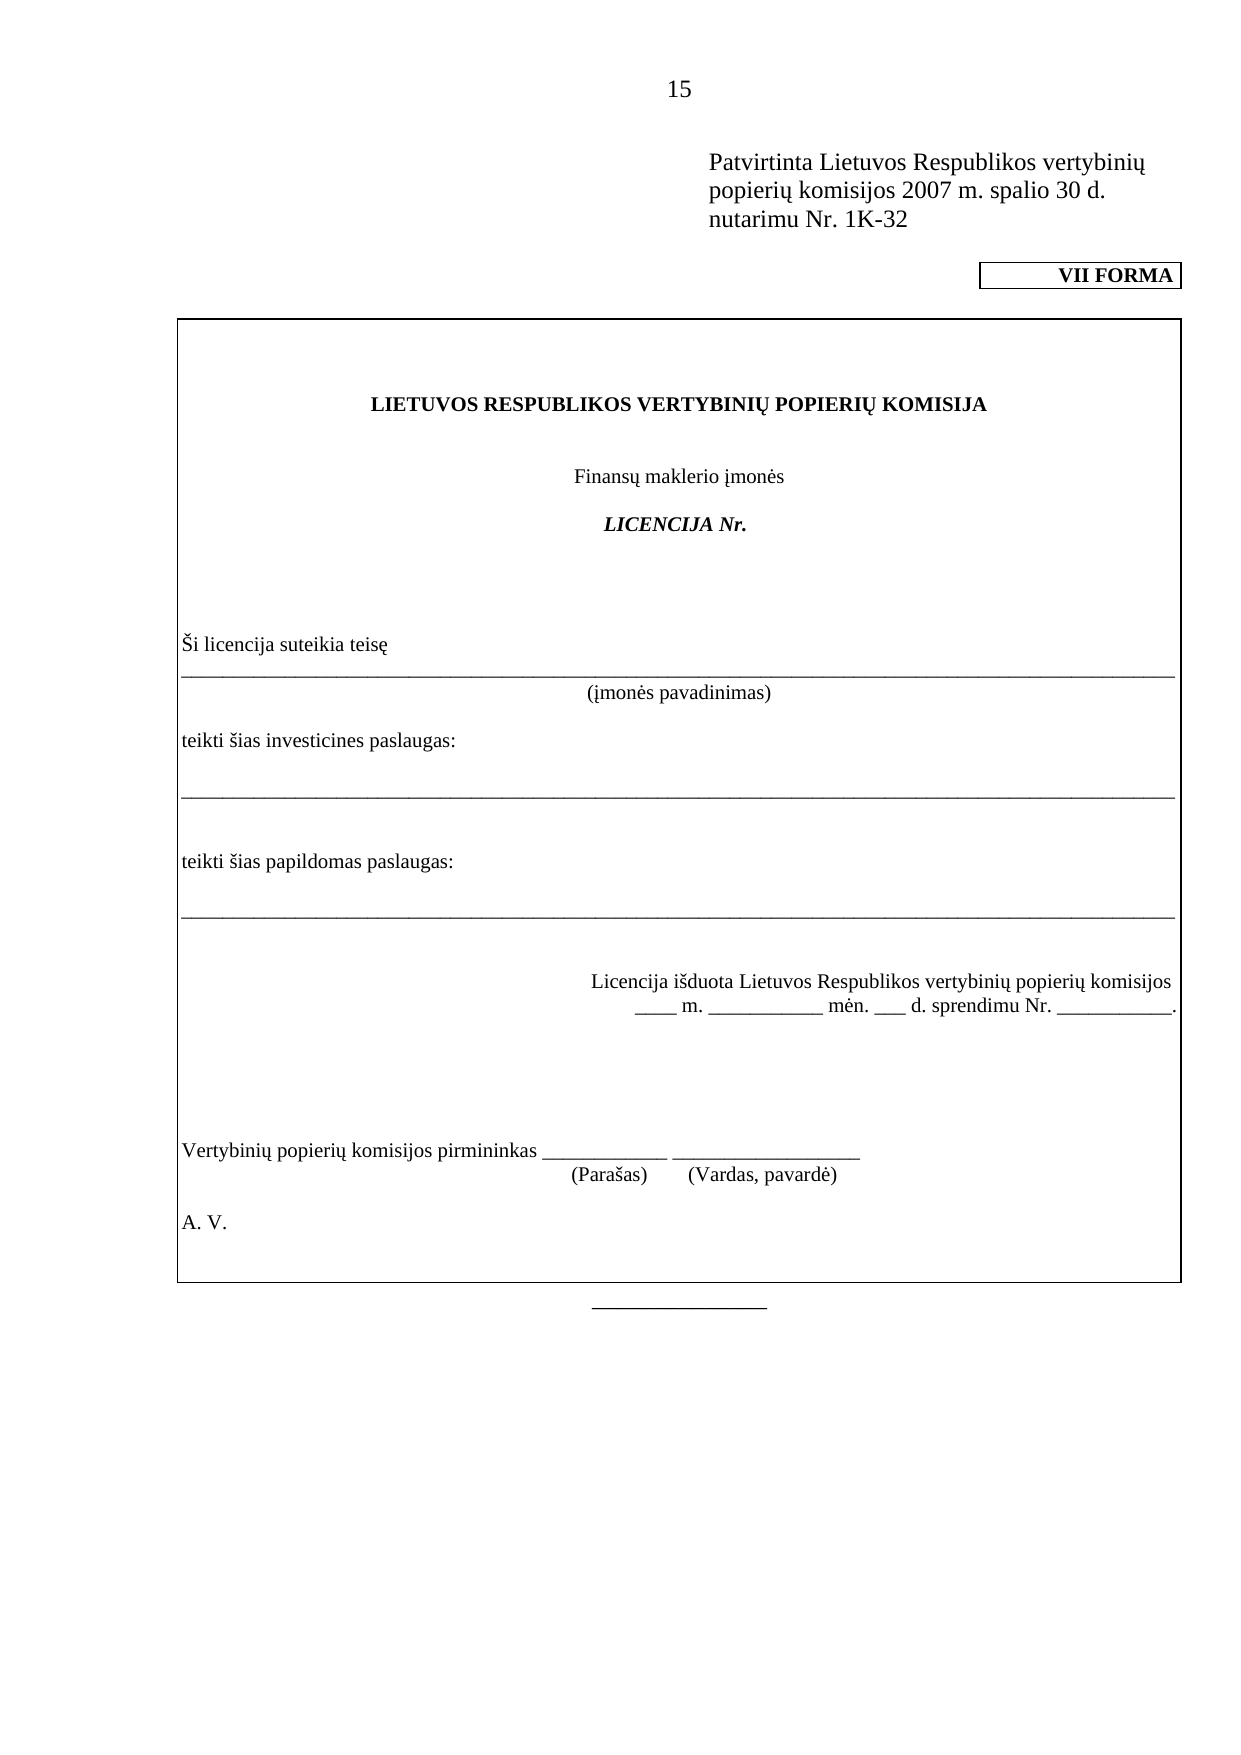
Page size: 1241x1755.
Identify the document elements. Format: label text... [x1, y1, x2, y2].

text popierių komisijos 2007 m. spalio 30 d. [177, 176, 1181, 204]
table_header [177, 262, 979, 287]
text ______________ [177, 1283, 1181, 1312]
text nutarimu Nr. 1K-32 [177, 204, 1181, 233]
text Patvirtinta Lietuvos Respublikos vertybinių [177, 147, 1181, 176]
